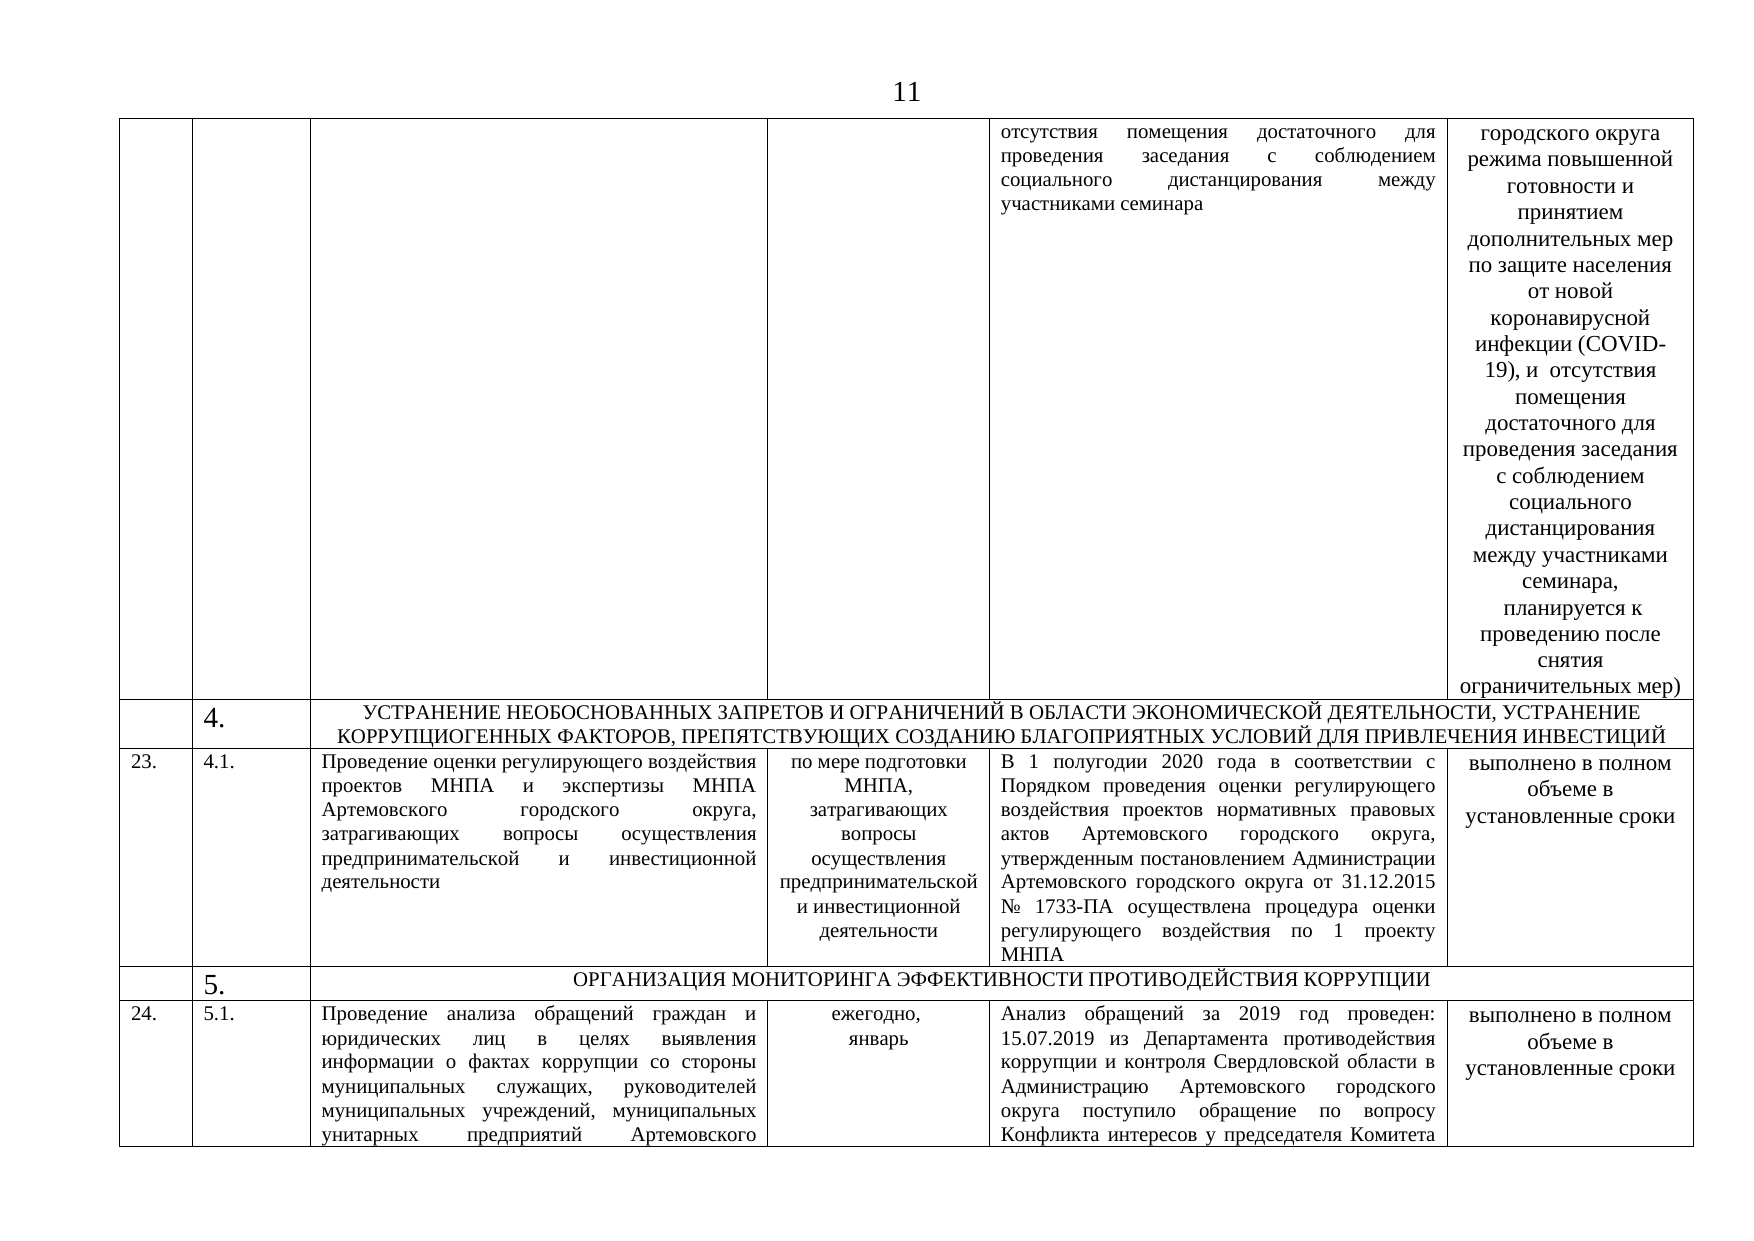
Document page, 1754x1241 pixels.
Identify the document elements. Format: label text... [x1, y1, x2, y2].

table_cell [193, 119, 310, 699]
table_cell 5.1. [193, 1001, 310, 1146]
table_cell УСТРАНЕНИЕ НЕОБОСНОВАННЫХ ЗАПРЕТОВ И ОГРАНИЧЕНИЙ В ОБЛАСТИ ЭКОНОМИЧЕСКОЙ ДЕЯТЕЛЬНОСТИ, УСТРАНЕНИЕ КОРРУПЦИОГЕННЫХ ФАКТОРОВ, ПРЕПЯТСТВУЮЩИХ СОЗДАНИЮ БЛАГОПРИЯТНЫХ УСЛОВИЙ ДЛЯ ПРИВЛЕЧЕНИЯ ИНВЕСТИЦИЙ [311, 700, 1693, 748]
table_cell выполнено в полном объеме в установленные сроки [1448, 1001, 1693, 1146]
table_cell отсутствия помещения достаточного для проведения заседания с соблюдением социального дистанцирования между участниками семинара [990, 119, 1447, 699]
table_cell по мере подготовки МНПА, затрагивающих вопросы осуществления предпринимательской и инвестиционной деятельности [768, 749, 989, 966]
table_cell 4. [193, 700, 310, 748]
table_cell 24. [120, 1001, 192, 1146]
table_cell 5. [193, 967, 310, 1000]
table_cell городского округа режима повышенной готовности и принятием дополнительных мер по защите населения от новой коронавирусной инфекции (COVID-19), и отсутствия помещения достаточного для проведения заседания с соблюдением социального дистанцирования между участниками семинара, планируется к проведению после снятия ограничительных мер) [1448, 119, 1693, 699]
table_cell Анализ обращений за 2019 год проведен: 15.07.2019 из Департамента противодействия коррупции и контроля Свердловской области в Администрацию Артемовского городского округа поступило обращение по вопросу Конфликта интересов у председателя Комитета [990, 1001, 1447, 1146]
table_cell выполнено в полном объеме в установленные сроки [1448, 749, 1693, 966]
table_cell ежегодно, январь [768, 1001, 989, 1146]
table_cell [120, 700, 192, 748]
table_cell 23. [120, 749, 192, 966]
table_cell 4.1. [193, 749, 310, 966]
table_cell [120, 967, 192, 1000]
table_cell [311, 119, 767, 699]
table_cell [120, 119, 192, 699]
table_cell В 1 полугодии 2020 года в соответствии с Порядком проведения оценки регулирующего воздействия проектов нормативных правовых актов Артемовского городского округа, утвержденным постановлением Администрации Артемовского городского округа от 31.12.2015 № 1733-ПА осуществлена процедура оценки регулирующего воздействия по 1 проекту МНПА [990, 749, 1447, 966]
table_cell [768, 119, 989, 699]
table_cell Проведение оценки регулирующего воздействия проектов МНПА и экспертизы МНПА Артемовского городского округа, затрагивающих вопросы осуществления предпринимательской и инвестиционной деятельности [311, 749, 767, 966]
table_cell ОРГАНИЗАЦИЯ МОНИТОРИНГА ЭФФЕКТИВНОСТИ ПРОТИВОДЕЙСТВИЯ КОРРУПЦИИ [311, 967, 1693, 1000]
table_cell Проведение анализа обращений граждан и юридических лиц в целях выявления информации о фактах коррупции со стороны муниципальных служащих, руководителей муниципальных учреждений, муниципальных унитарных предприятий Артемовского [311, 1001, 767, 1146]
